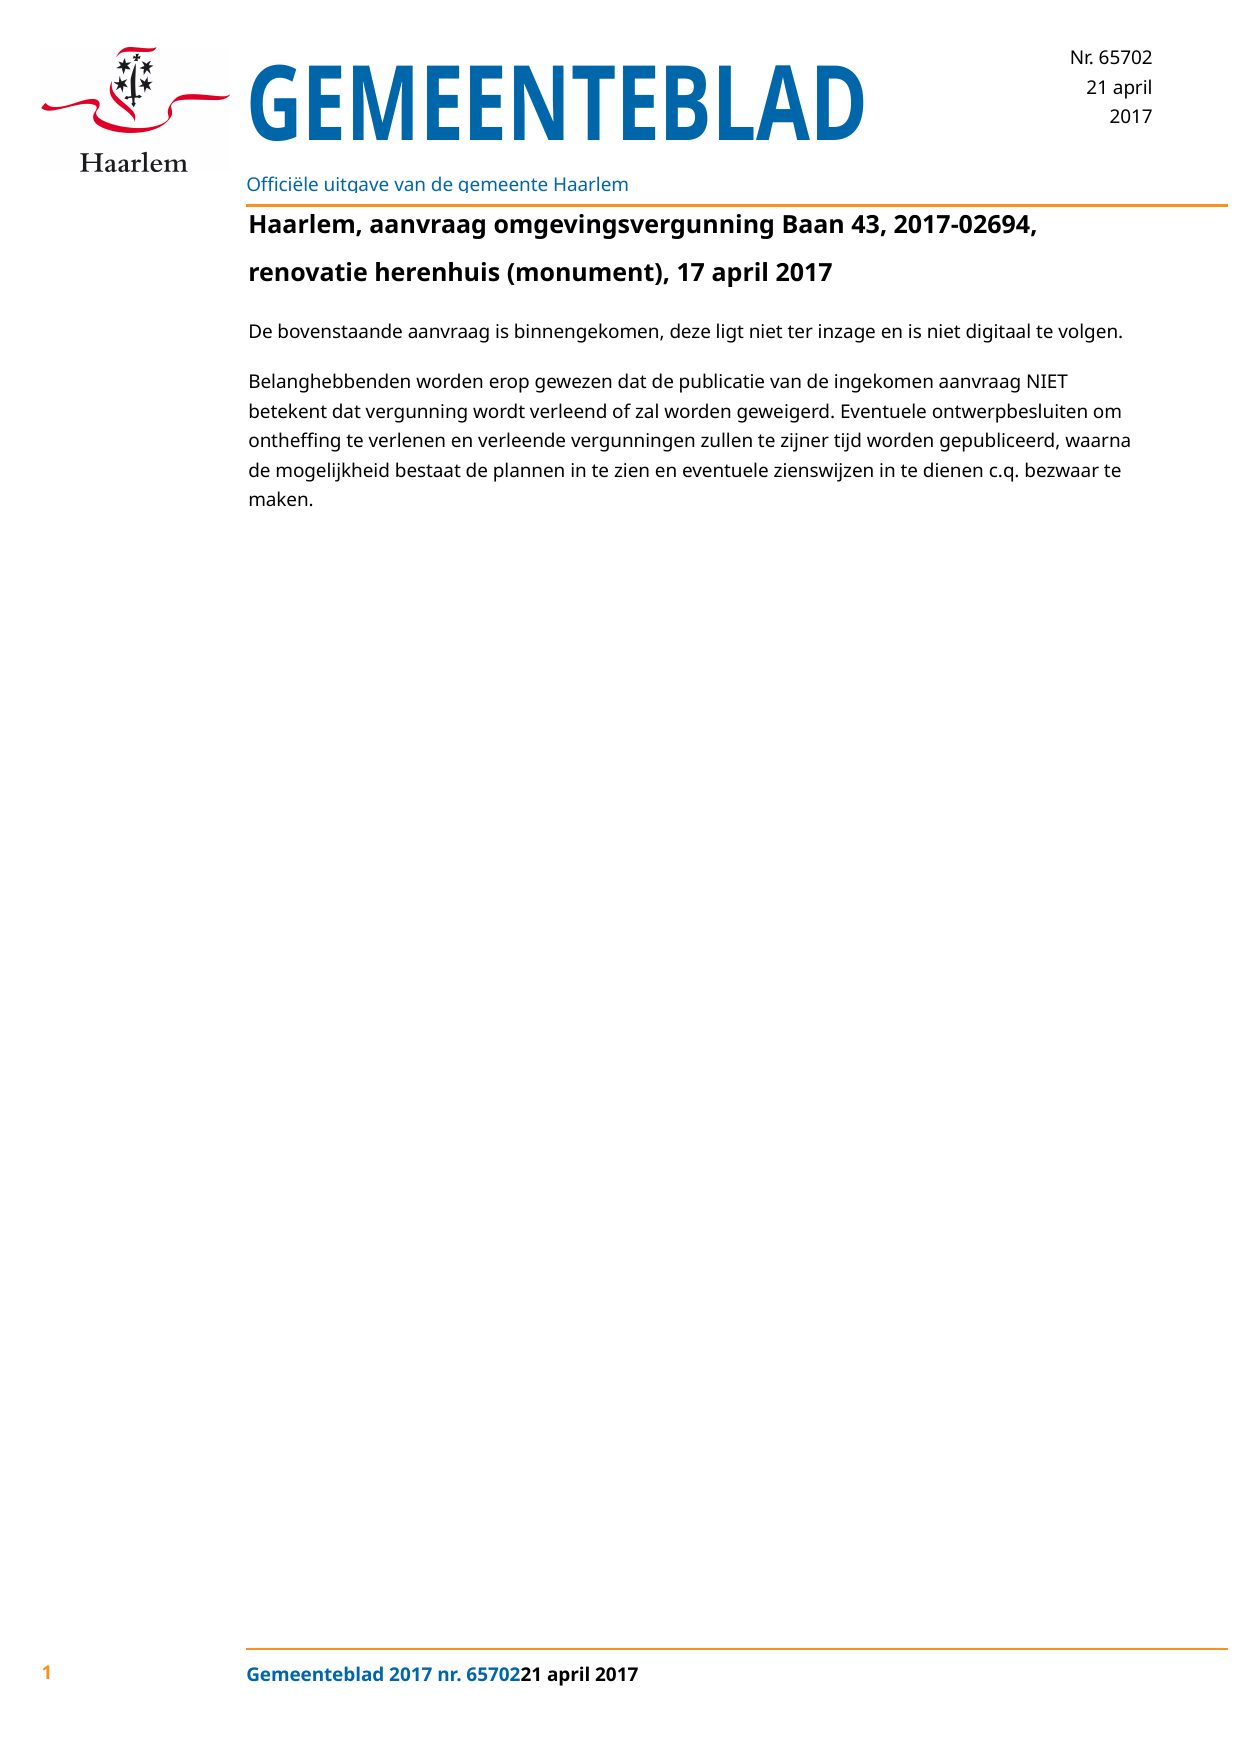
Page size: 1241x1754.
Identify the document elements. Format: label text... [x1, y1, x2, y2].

text De bovenstaande aanvraag is binnengekomen, deze ligt niet ter inzage en is niet digitaal te volgen. [248, 318, 1152, 344]
text Haarlem, aanvraag omgevingsvergunning Baan 43, 2017-02694, renovatie herenhuis (monument), 17 april 2017 [248, 207, 1152, 288]
picture [41, 47, 231, 172]
text Belanghebbenden worden erop gewezen dat de publicatie van de ingekomen aanvraag NIET betekent dat vergunning wordt verleend of zal worden geweigerd. Eventuele ontwerpbesluiten om ontheffing te verlenen en verleende vergunningen zullen te zijner tijd worden gepubliceerd, waarna de mogelijkheid bestaat de plannen in te zien en eventuele zienswijzen in te dienen c.q. bezwaar te maken. [248, 368, 1152, 512]
